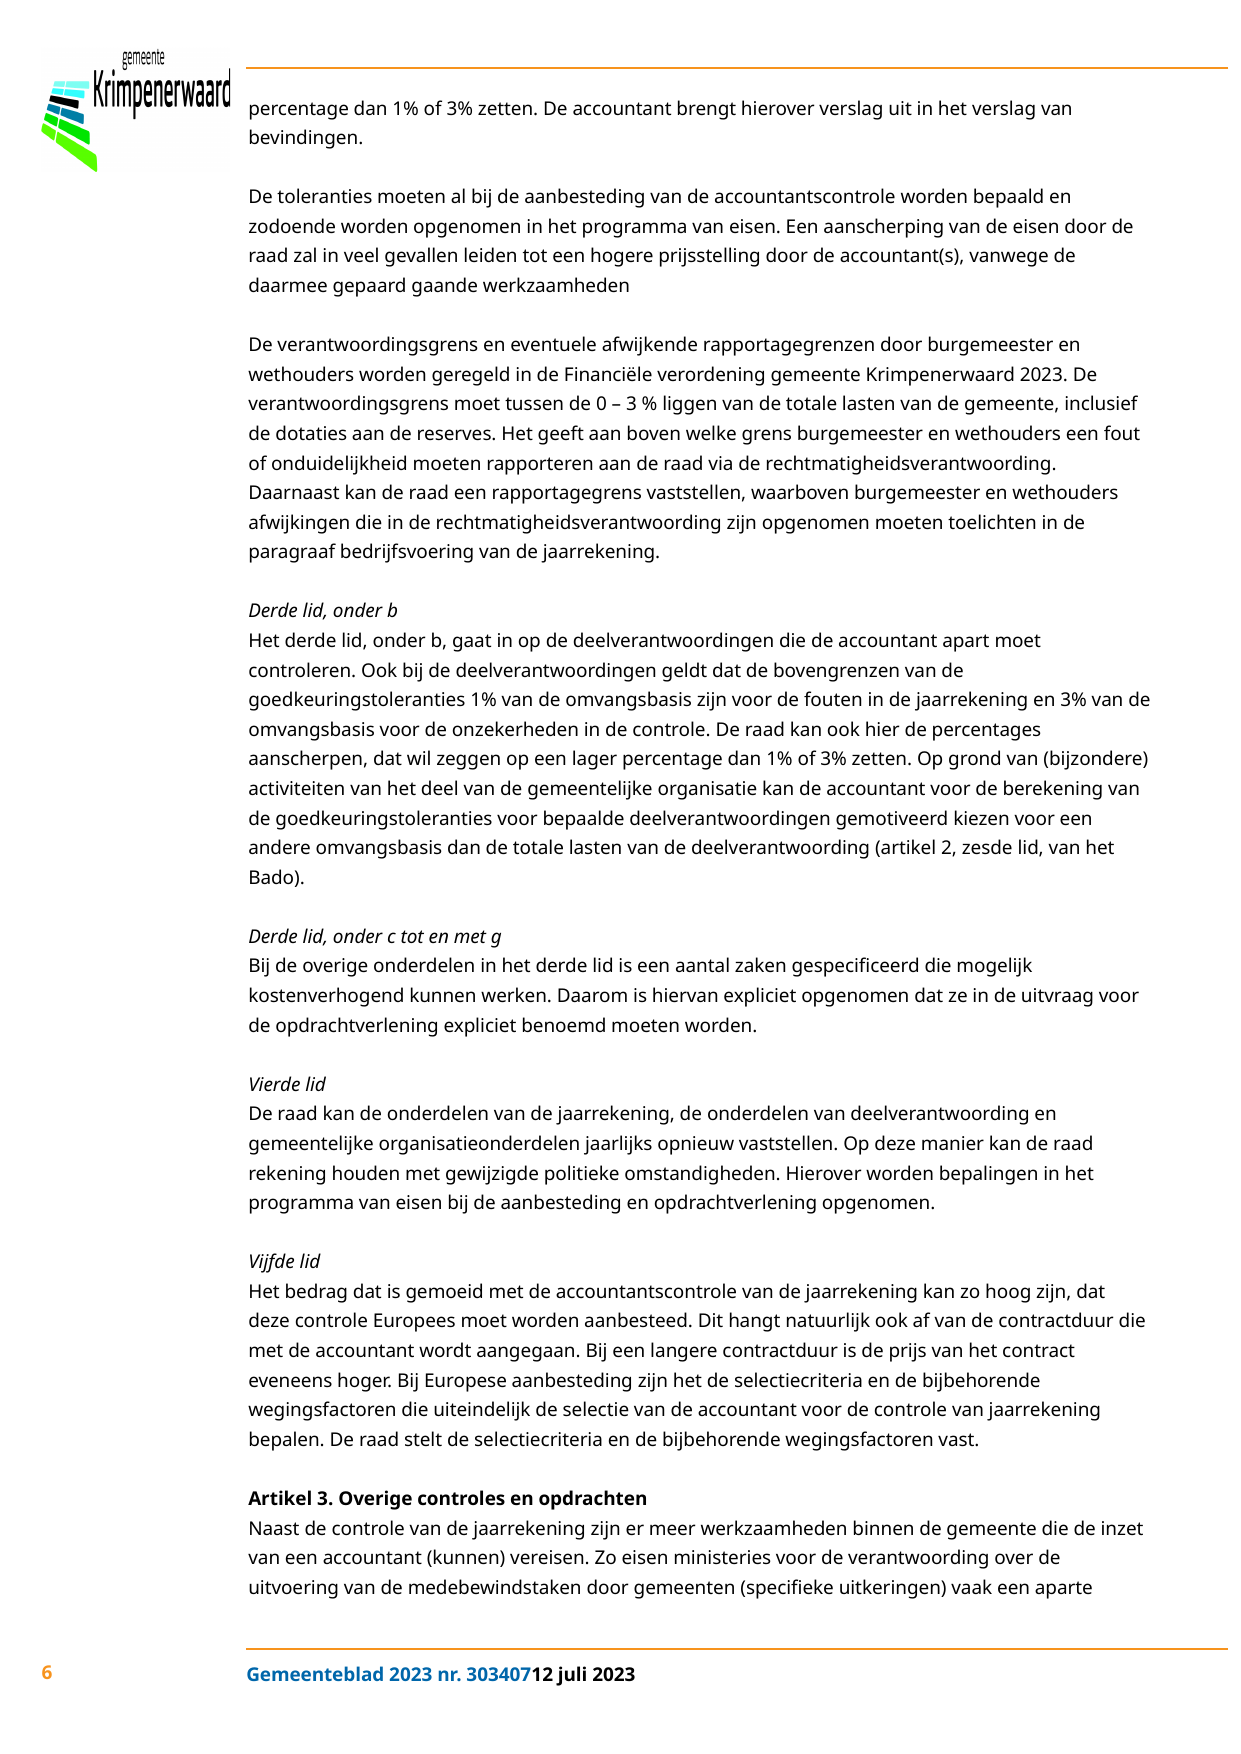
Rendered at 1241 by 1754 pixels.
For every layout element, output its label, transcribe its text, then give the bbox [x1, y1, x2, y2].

text Het bedrag dat is gemoeid met de accountantscontrole van de jaarrekening kan zo hoog zijn, dat deze controle Europees moet worden aanbesteed. Dit hangt natuurlijk ook af van de contractduur die met de accountant wordt aangegaan. Bij een langere contractduur is de prijs van het contract eveneens hoger. Bij Europese aanbesteding zijn het de selectiecriteria en de bijbehorende wegingsfactoren die uiteindelijk de selectie van de accountant voor de controle van jaarrekening bepalen. De raad stelt de selectiecriteria en de bijbehorende wegingsfactoren vast. [248, 1278, 1152, 1452]
text Derde lid, onder c tot en met g [248, 923, 1152, 949]
text De verantwoordingsgrens en eventuele afwijkende rapportagegrenzen door burgemeester en wethouders worden geregeld in de Financiële verordening gemeente Krimpenerwaard 2023. De verantwoordingsgrens moet tussen de 0 – 3 % liggen van de totale lasten van de gemeente, inclusief de dotaties aan de reserves. Het geeft aan boven welke grens burgemeester en wethouders een fout of onduidelijkheid moeten rapporteren aan de raad via de rechtmatigheidsverantwoording. Daarnaast kan de raad een rapportagegrens vaststellen, waarboven burgemeester en wethouders afwijkingen die in de rechtmatigheidsverantwoording zijn opgenomen moeten toelichten in de paragraaf bedrijfsvoering van de jaarrekening. [248, 331, 1152, 564]
picture [41, 47, 231, 172]
text percentage dan 1% of 3% zetten. De accountant brengt hierover verslag uit in het verslag van bevindingen. [248, 95, 1152, 150]
text Artikel 3. Overige controles en opdrachten [248, 1485, 1152, 1511]
text Naast de controle van de jaarrekening zijn er meer werkzaamheden binnen de gemeente die de inzet van een accountant (kunnen) vereisen. Zo eisen ministeries voor de verantwoording over de uitvoering van de medebewindstaken door gemeenten (specifieke uitkeringen) vaak een aparte [248, 1515, 1152, 1600]
text De raad kan de onderdelen van de jaarrekening, de onderdelen van deelverantwoording en gemeentelijke organisatieonderdelen jaarlijks opnieuw vaststellen. Op deze manier kan de raad rekening houden met gewijzigde politieke omstandigheden. Hierover worden bepalingen in het programma van eisen bij de aanbesteding en opdrachtverlening opgenomen. [248, 1101, 1152, 1215]
text Derde lid, onder b [248, 598, 1152, 623]
text Vierde lid [248, 1071, 1152, 1097]
text Vijfde lid [248, 1248, 1152, 1274]
text Het derde lid, onder b, gaat in op de deelverantwoordingen die de accountant apart moet controleren. Ook bij de deelverantwoordingen geldt dat de bovengrenzen van de goedkeuringstoleranties 1% van de omvangsbasis zijn voor de fouten in de jaarrekening en 3% van de omvangsbasis voor de onzekerheden in de controle. De raad kan ook hier de percentages aanscherpen, dat wil zeggen op een lager percentage dan 1% of 3% zetten. Op grond van (bijzondere) activiteiten van het deel van de gemeentelijke organisatie kan de accountant voor de berekening van de goedkeuringstoleranties voor bepaalde deelverantwoordingen gemotiveerd kiezen voor een andere omvangsbasis dan de totale lasten van de deelverantwoording (artikel 2, zesde lid, van het Bado). [248, 627, 1152, 890]
text Bij de overige onderdelen in het derde lid is een aantal zaken gespecificeerd die mogelijk kostenverhogend kunnen werken. Daarom is hiervan expliciet opgenomen dat ze in de uitvraag voor de opdrachtverlening expliciet benoemd moeten worden. [248, 953, 1152, 1038]
text De toleranties moeten al bij de aanbesteding van de accountantscontrole worden bepaald en zodoende worden opgenomen in het programma van eisen. Een aanscherping van de eisen door de raad zal in veel gevallen leiden tot een hogere prijsstelling door de accountant(s), vanwege de daarmee gepaard gaande werkzaamheden [248, 183, 1152, 298]
